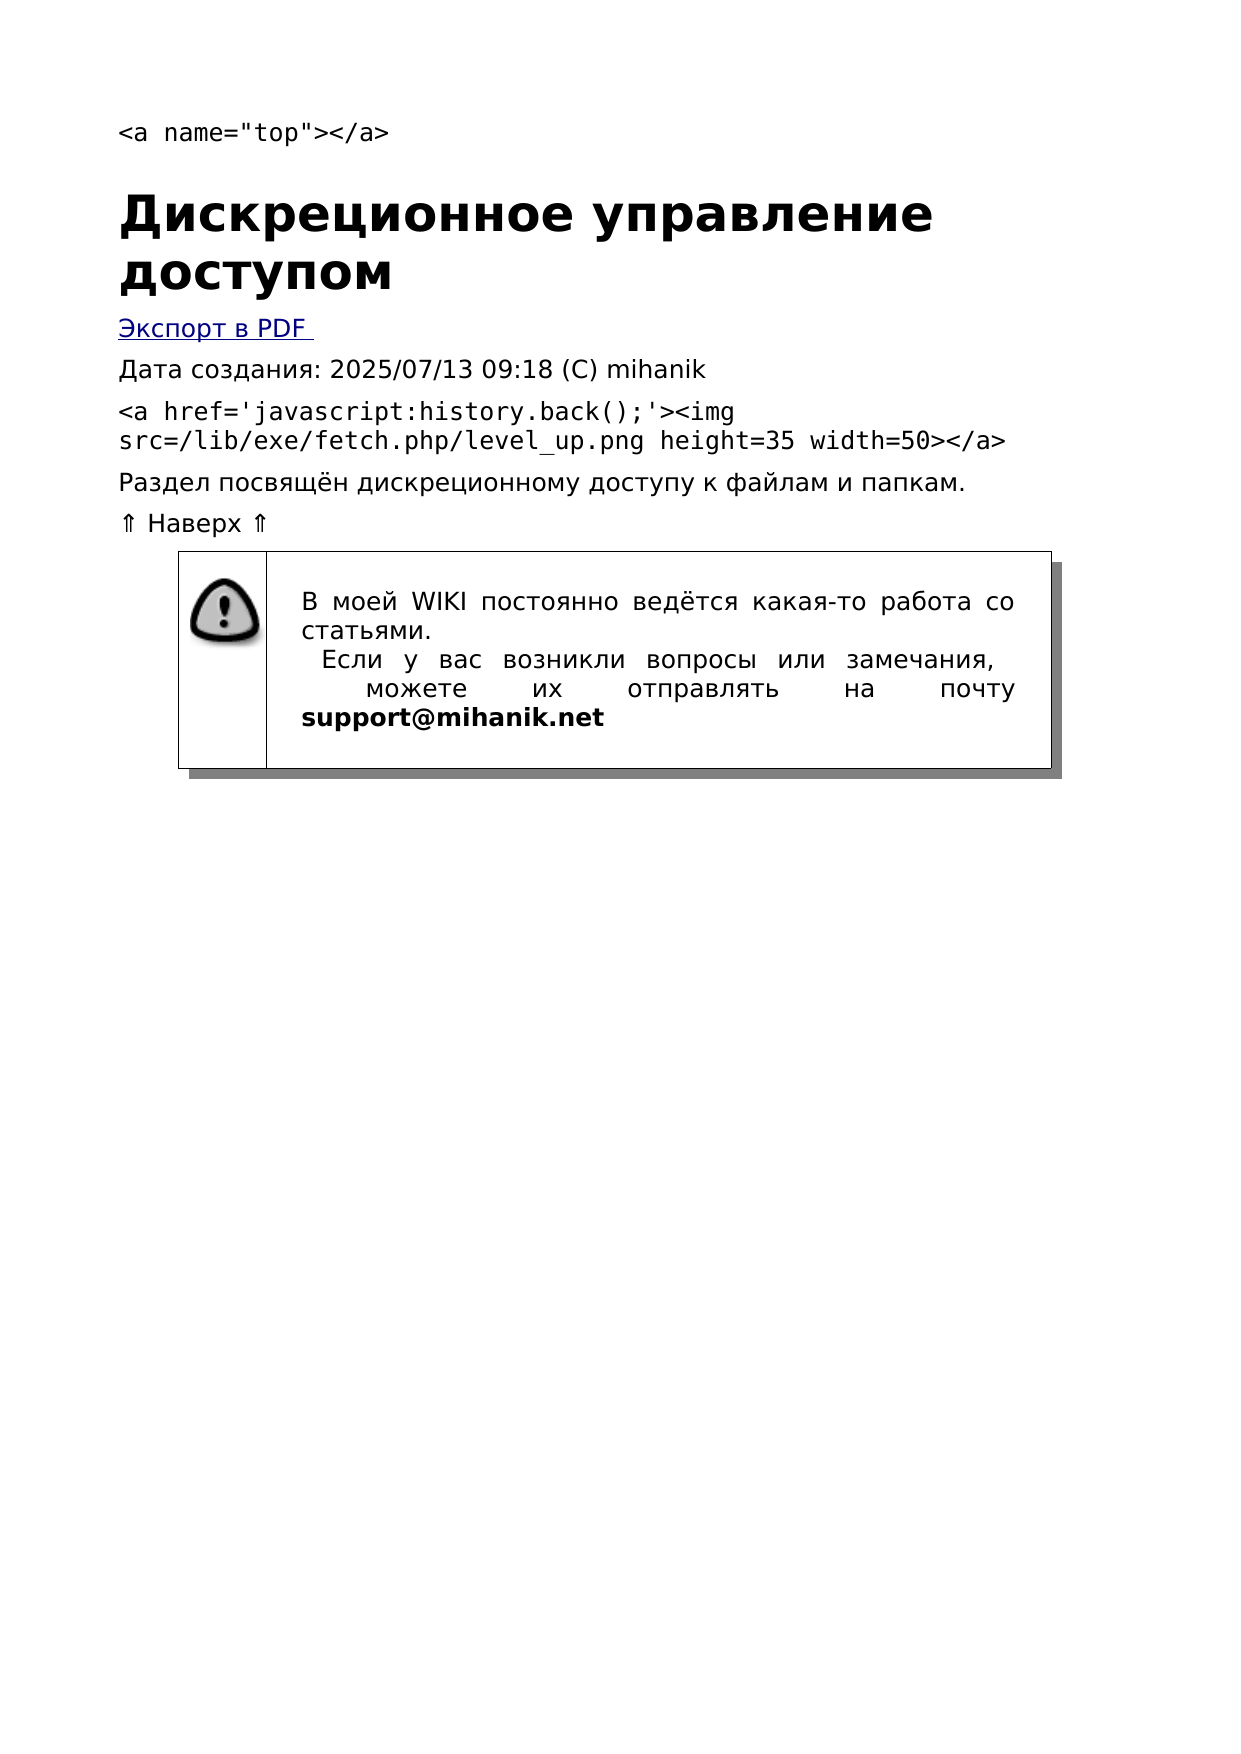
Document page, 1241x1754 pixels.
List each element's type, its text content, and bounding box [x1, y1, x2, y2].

text ⇑ Наверх ⇑ [118, 509, 1122, 539]
text Экспорт в PDF [118, 314, 1122, 343]
picture [190, 575, 266, 650]
text Дата создания: 2025/07/13 09:18 (C) mihanik [118, 355, 1122, 384]
table_header В моей WIKI постоянно ведётся какая-то работа со статьями. Если у вас возникли вопросы или замечания, можете их отправлять на почту support@mihanik.net [267, 552, 1051, 768]
subtitle Дискреционное управление доступом [118, 185, 1122, 301]
text Раздел посвящён дискреционному доступу к файлам и папкам. [118, 468, 1122, 497]
text <a name="top"></a> [118, 118, 1122, 147]
table_header [179, 552, 266, 768]
text <a href='javascript:history.back();'><img src=/lib/exe/fetch.php/level_up.png height=35 width=50></a> [118, 397, 1122, 455]
